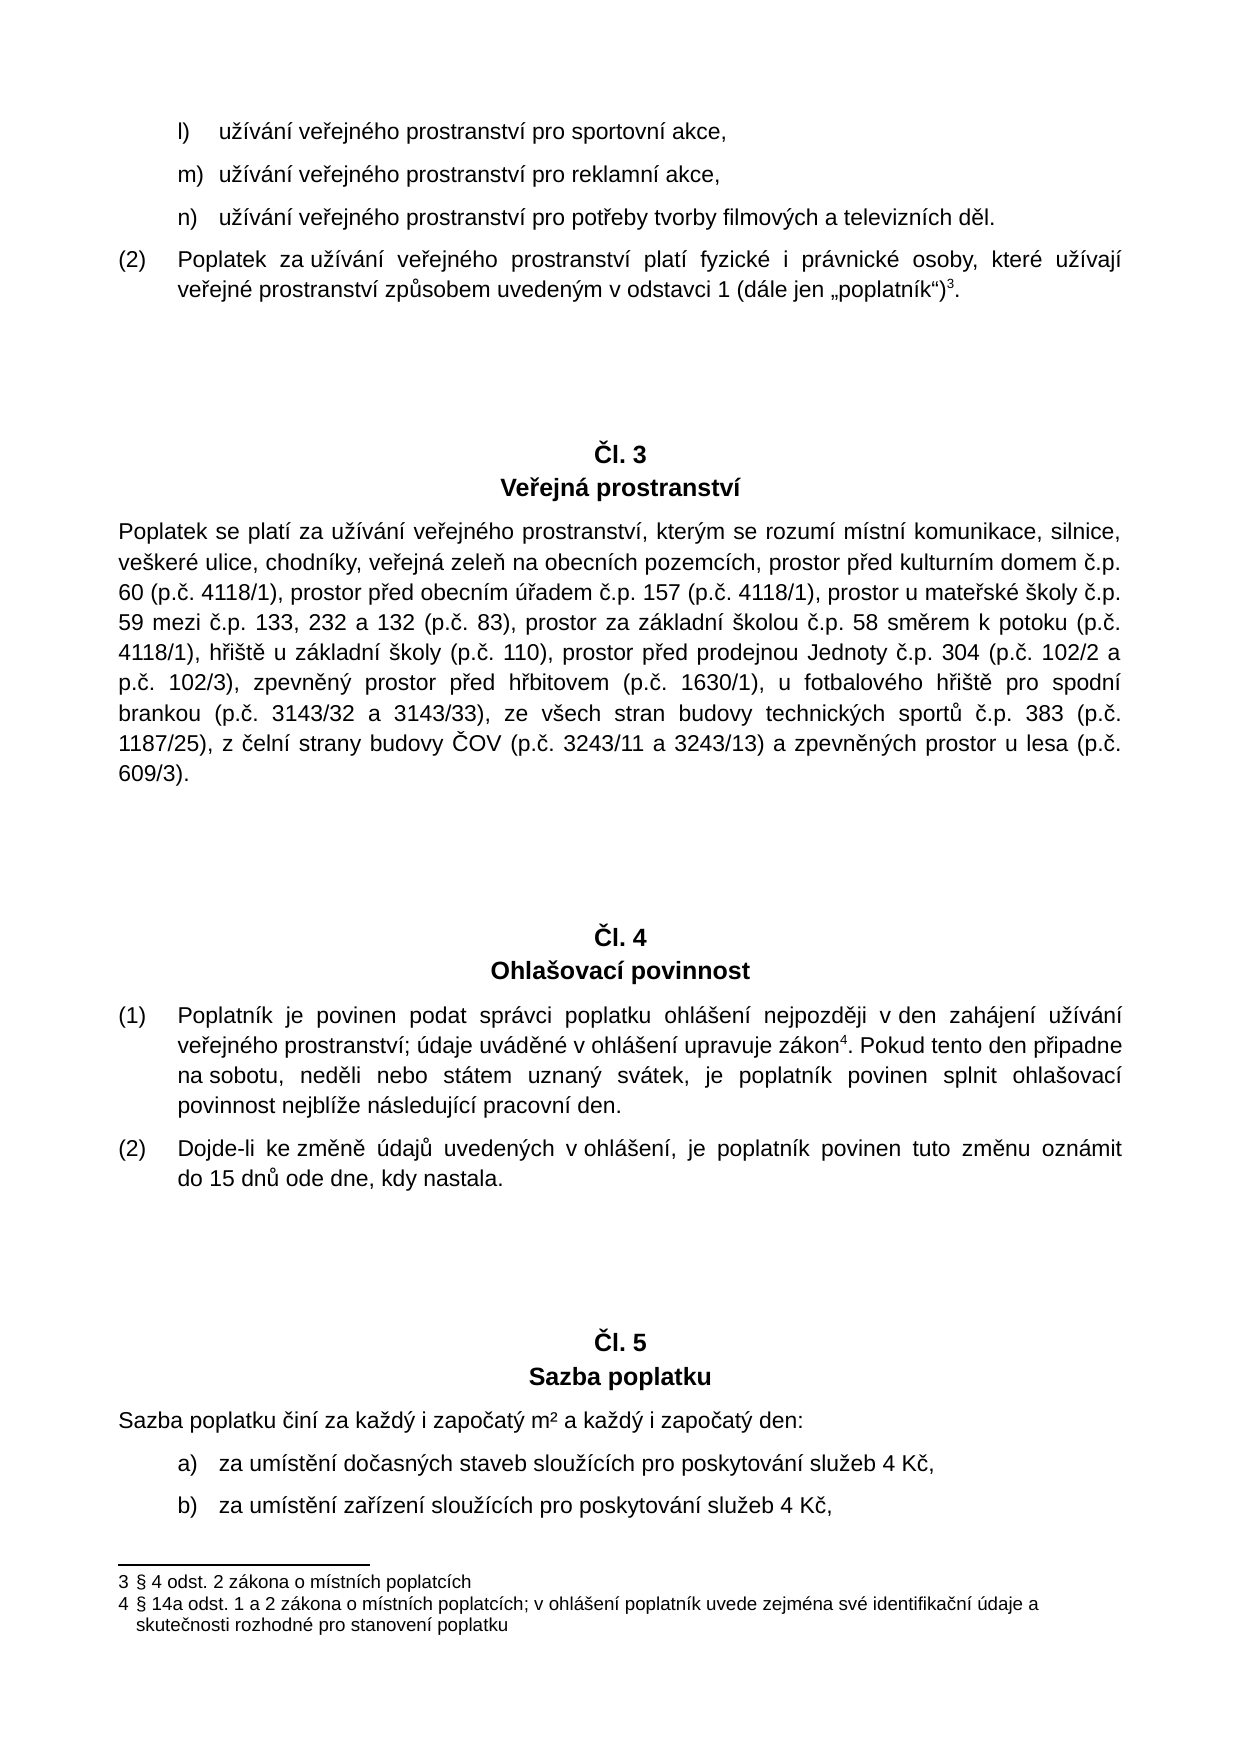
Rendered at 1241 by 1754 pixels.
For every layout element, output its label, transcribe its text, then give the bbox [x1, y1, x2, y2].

text Poplatek se platí za užívání veřejného prostranství, kterým se rozumí místní komunikace, silnice, veškeré ulice, chodníky, veřejná zeleň na obecních pozemcích, prostor před kulturním domem č.p. 60 (p.č. 4118/1), prostor před obecním úřadem č.p. 157 (p.č. 4118/1), prostor u mateřské školy č.p. 59 mezi č.p. 133, 232 a 132 (p.č. 83), prostor za základní školou č.p. 58 směrem k potoku (p.č. 4118/1), hřiště u základní školy (p.č. 110), prostor před prodejnou Jednoty č.p. 304 (p.č. 102/2 a p.č. 102/3), zpevněný prostor před hřbitovem (p.č. 1630/1), u fotbalového hřiště pro spodní brankou (p.č. 3143/32 a 3143/33), ze všech stran budovy technických sportů č.p. 383 (p.č. 1187/25), z čelní strany budovy ČOV (p.č. 3243/11 a 3243/13) a zpevněných prostor u lesa (p.č. 609/3). [118, 518, 1122, 786]
list § 14a odst. 1 a 2 zákona o místních poplatcích; v ohlášení poplatník uvede zejména své identifikační údaje a skutečnosti rozhodné pro stanovení poplatku [118, 1592, 1122, 1635]
list za umístění zařízení sloužících pro poskytování služeb 4 Kč, [177, 1492, 1122, 1519]
list Poplatek za užívání veřejného prostranství platí fyzické i právnické osoby, které užívají veřejné prostranství způsobem uvedeným v odstavci 1 (dále jen „poplatník“). [118, 246, 1122, 303]
text Sazba poplatku činí za každý i započatý m² a každý i započatý den: [118, 1407, 1122, 1433]
subtitle Čl. 3 Veřejná prostranství [118, 440, 1122, 501]
list § 4 odst. 2 zákona o místních poplatcích [118, 1571, 1122, 1592]
list užívání veřejného prostranství pro reklamní akce, [177, 161, 1122, 187]
subtitle Čl. 4 Ohlašovací povinnost [118, 923, 1122, 985]
list užívání veřejného prostranství pro sportovní akce, [177, 118, 1122, 144]
subtitle Čl. 5 Sazba poplatku [118, 1328, 1122, 1390]
list užívání veřejného prostranství pro potřeby tvorby filmových a televizních děl. [177, 203, 1122, 230]
list Poplatník je povinen podat správci poplatku ohlášení nejpozději v den zahájení užívání veřejného prostranství; údaje uváděné v ohlášení upravuje zákon. Pokud tento den připadne na sobotu, neděli nebo státem uznaný svátek, je poplatník povinen splnit ohlašovací povinnost nejblíže následující pracovní den. [118, 1002, 1122, 1119]
list Dojde-li ke změně údajů uvedených v ohlášení, je poplatník povinen tuto změnu oznámit do 15 dnů ode dne, kdy nastala. [118, 1135, 1122, 1192]
list za umístění dočasných staveb sloužících pro poskytování služeb 4 Kč, [177, 1450, 1122, 1476]
